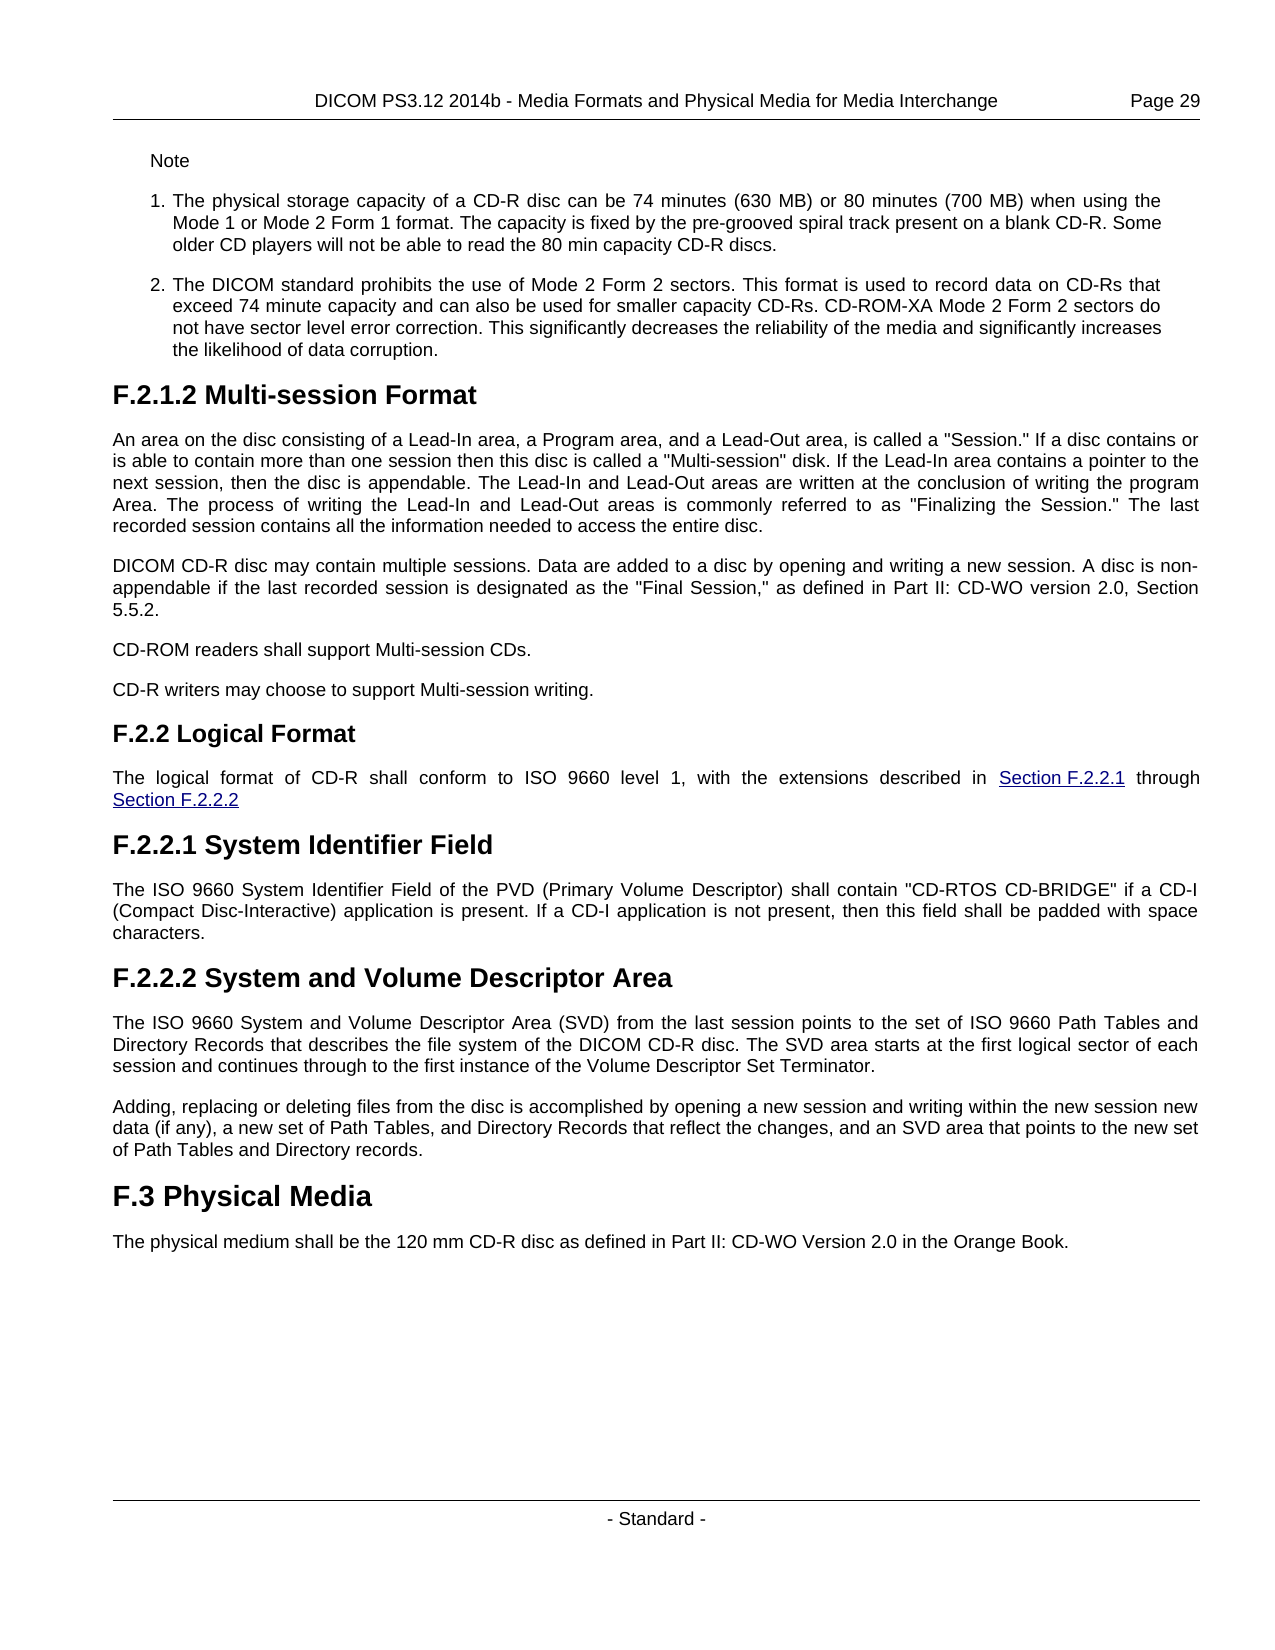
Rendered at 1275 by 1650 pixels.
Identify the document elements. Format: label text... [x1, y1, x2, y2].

text F.2.2.1 System Identifier Field [112, 829, 1200, 860]
text DICOM CD-R disc may contain multiple sessions. Data are added to a disc by opening and writing a new session. A disc is non-appendable if the last recorded session is designated as the "Final Session," as defined in Part II: CD-WO version 2.0, Section 5.5.2. [112, 555, 1200, 620]
text The ISO 9660 System Identifier Field of the PVD (Primary Volume Descriptor) shall contain "CD-RTOS CD-BRIDGE" if a CD-I (Compact Disc-Interactive) application is present. If a CD-I application is not present, then this field shall be padded with space characters. [112, 879, 1200, 943]
list The physical storage capacity of a CD-R disc can be 74 minutes (630 MB) or 80 minutes (700 MB) when using the Mode 1 or Mode 2 Form 1 format. The capacity is fixed by the pre-grooved spiral track present on a blank CD-R. Some older CD players will not be able to read the 80 min capacity CD-R discs. [150, 190, 1162, 255]
text The physical medium shall be the 120 mm CD-R disc as defined in Part II: CD-WO Version 2.0 in the Orange Book. [112, 1231, 1200, 1253]
text The ISO 9660 System and Volume Descriptor Area (SVD) from the last session points to the set of ISO 9660 Path Tables and Directory Records that describes the file system of the DICOM CD-R disc. The SVD area starts at the first logical sector of each session and continues through to the first instance of the Volume Descriptor Set Terminator. [112, 1012, 1200, 1077]
text F.2.2.2 System and Volume Descriptor Area [112, 962, 1200, 993]
text Adding, replacing or deleting files from the disc is accomplished by opening a new session and writing within the new session new data (if any), a new set of Path Tables, and Directory Records that reflect the changes, and an SVD area that points to the new set of Path Tables and Directory records. [112, 1096, 1200, 1160]
text F.3 Physical Media [112, 1179, 1200, 1213]
list The DICOM standard prohibits the use of Mode 2 Form 2 sectors. This format is used to record data on CD-Rs that exceed 74 minute capacity and can also be used for smaller capacity CD-Rs. CD-ROM-XA Mode 2 Form 2 sectors do not have sector level error correction. This significantly decreases the reliability of the media and significantly increases the likelihood of data corruption. [150, 274, 1162, 360]
text The logical format of CD-R shall conform to ISO 9660 level 1, with the extensions described in Section F.2.2.1 through Section F.2.2.2 [112, 767, 1200, 810]
text F.2.1.2 Multi-session Format [112, 379, 1200, 410]
text CD-R writers may choose to support Multi-session writing. [112, 679, 1200, 701]
text F.2.2 Logical Format [112, 719, 1200, 748]
text CD-ROM readers shall support Multi-session CDs. [112, 639, 1200, 660]
text Note [150, 150, 1162, 172]
text An area on the disc consisting of a Lead-In area, a Program area, and a Lead-Out area, is called a "Session." If a disc contains or is able to contain more than one session then this disc is called a "Multi-session" disk. If the Lead-In area contains a pointer to the next session, then the disc is appendable. The Lead-In and Lead-Out areas are written at the conclusion of writing the program Area. The process of writing the Lead-In and Lead-Out areas is commonly referred to as "Finalizing the Session." The last recorded session contains all the information needed to access the entire disc. [112, 429, 1200, 537]
